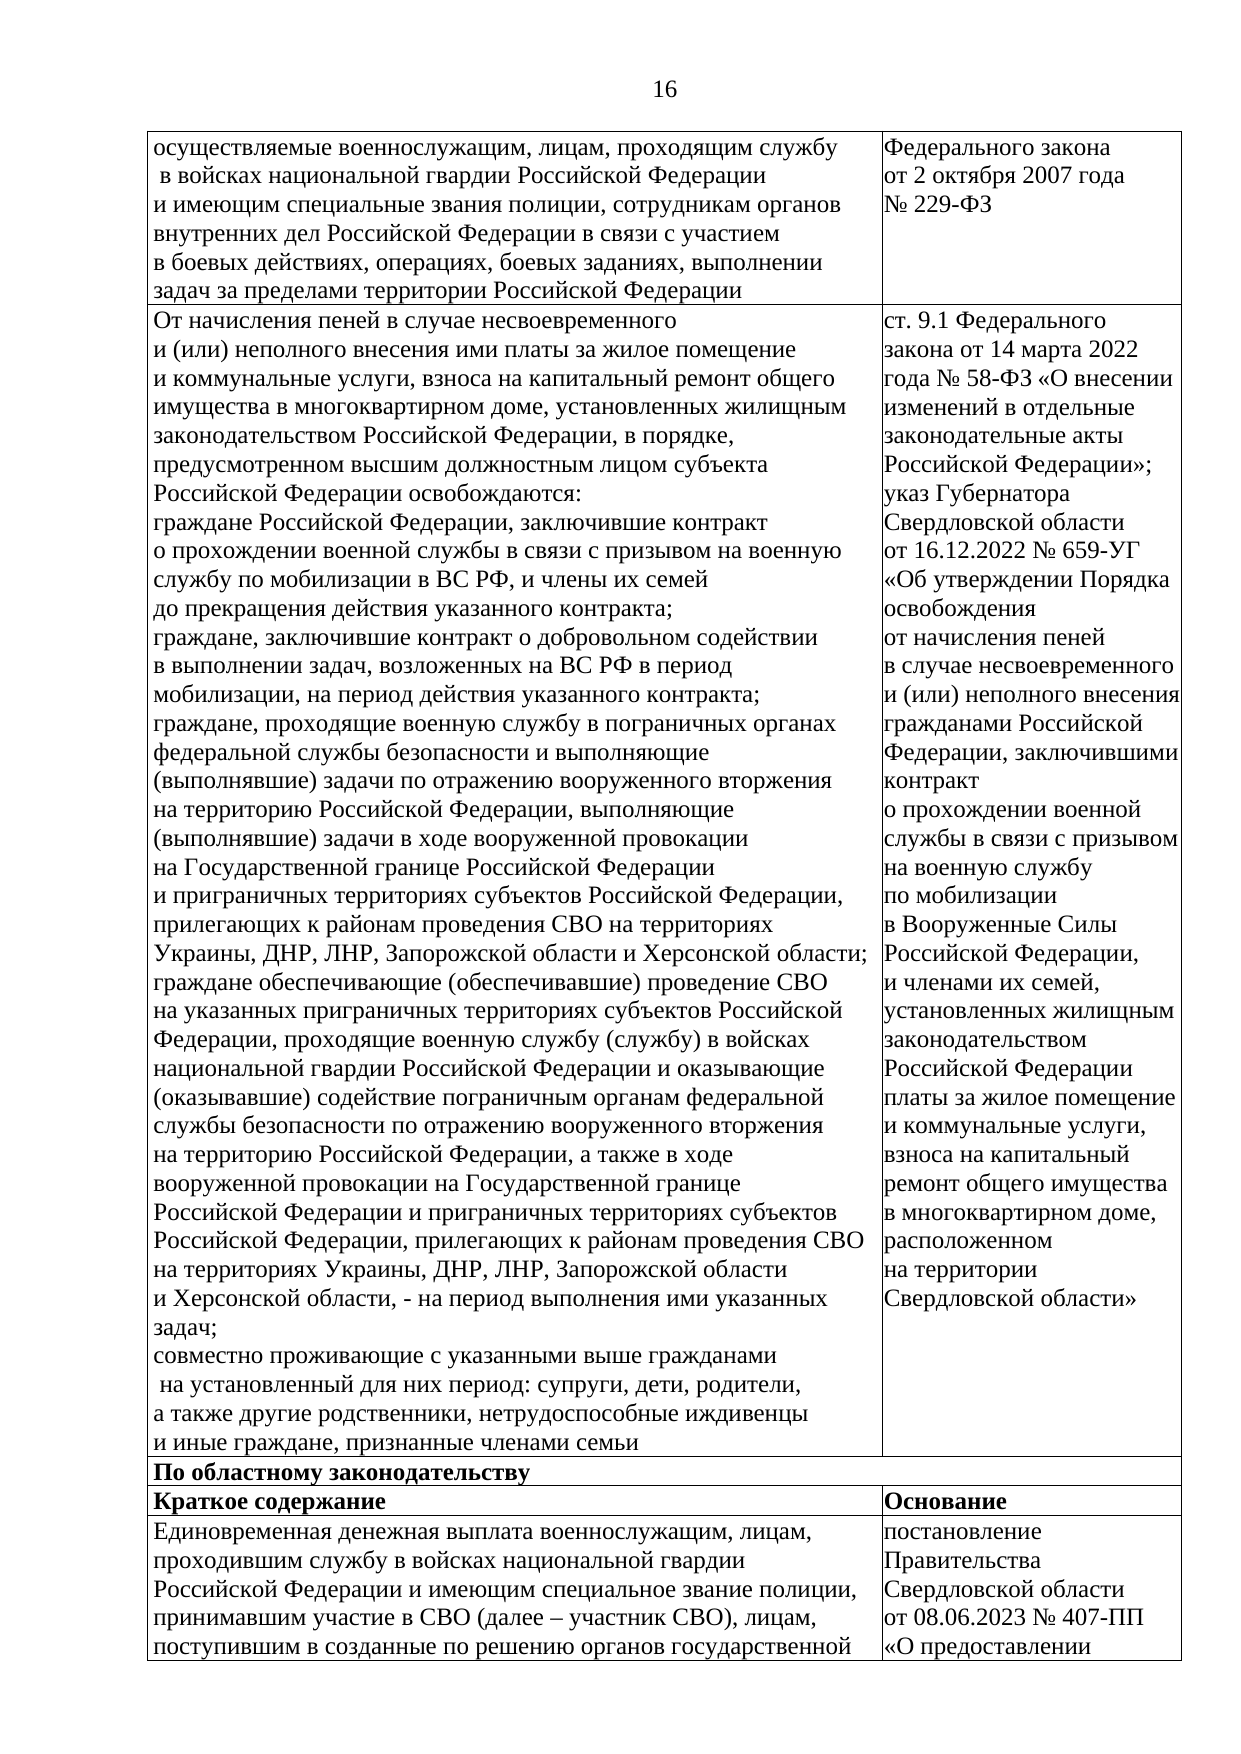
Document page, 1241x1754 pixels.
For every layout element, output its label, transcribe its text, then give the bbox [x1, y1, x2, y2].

table_cell Основание [883, 1486, 1181, 1515]
table_cell ст. 9.1 Федерального закона от 14 марта 2022 года № 58-ФЗ «О внесении изменений в отдельные законодательные акты Российской Федерации»; указ Губернатора Свердловской области от 16.12.2022 № 659-УГ «Об утверждении Порядка освобождения от начисления пеней в случае несвоевременного и (или) неполного внесения гражданами Российской Федерации, заключившими контракт о прохождении военной службы в связи с призывом на военную службу по мобилизации в Вооруженные Силы Российской Федерации, и членами их семей, установленных жилищным законодательством Российской Федерации платы за жилое помещение и коммунальные услуги, взноса на капитальный ремонт общего имущества в многоквартирном доме, расположенном на территории Свердловской области» [883, 305, 1181, 1456]
table_cell Федерального закона от 2 октября 2007 года № 229-ФЗ [883, 132, 1181, 304]
table_cell По областному законодательству [148, 1457, 1181, 1485]
table_cell осуществляемые военнослужащим, лицам, проходящим службу в войсках национальной гвардии Российской Федерации и имеющим специальные звания полиции, сотрудникам органов внутренних дел Российской Федерации в связи с участием в боевых действиях, операциях, боевых заданиях, выполнении задач за пределами территории Российской Федерации [148, 132, 882, 304]
table_cell постановление Правительства Свердловской области от 08.06.2023 № 407-ПП «О предоставлении [883, 1516, 1181, 1660]
table_cell От начисления пеней в случае несвоевременного и (или) неполного внесения ими платы за жилое помещение и коммунальные услуги, взноса на капитальный ремонт общего имущества в многоквартирном доме, установленных жилищным законодательством Российской Федерации, в порядке, предусмотренном высшим должностным лицом субъекта Российской Федерации освобождаются: граждане Российской Федерации, заключившие контракт о прохождении военной службы в связи с призывом на военную службу по мобилизации в ВС РФ, и члены их семей до прекращения действия указанного контракта; граждане, заключившие контракт о добровольном содействии в выполнении задач, возложенных на ВС РФ в период мобилизации, на период действия указанного контракта; граждане, проходящие военную службу в пограничных органах федеральной службы безопасности и выполняющие (выполнявшие) задачи по отражению вооруженного вторжения на территорию Российской Федерации, выполняющие (выполнявшие) задачи в ходе вооруженной провокации на Государственной границе Российской Федерации и приграничных территориях субъектов Российской Федерации, прилегающих к районам проведения СВО на территориях Украины, ДНР, ЛНР, Запорожской области и Херсонской области; граждане обеспечивающие (обеспечивавшие) проведение СВО на указанных приграничных территориях субъектов Российской Федерации, проходящие военную службу (службу) в войсках национальной гвардии Российской Федерации и оказывающие (оказывавшие) содействие пограничным органам федеральной службы безопасности по отражению вооруженного вторжения на территорию Российской Федерации, а также в ходе вооруженной провокации на Государственной границе Российской Федерации и приграничных территориях субъектов Российской Федерации, прилегающих к районам проведения СВО на территориях Украины, ДНР, ЛНР, Запорожской области и Херсонской области, - на период выполнения ими указанных задач; совместно проживающие с указанными выше гражданами на установленный для них период: супруги, дети, родители, а также другие родственники, нетрудоспособные иждивенцы и иные граждане, признанные членами семьи [148, 305, 882, 1456]
table_cell Краткое содержание [148, 1486, 882, 1515]
table_cell Единовременная денежная выплата военнослужащим, лицам, проходившим службу в войсках национальной гвардии Российской Федерации и имеющим специальное звание полиции, принимавшим участие в СВО (далее – участник СВО), лицам, поступившим в созданные по решению органов государственной [148, 1516, 882, 1660]
